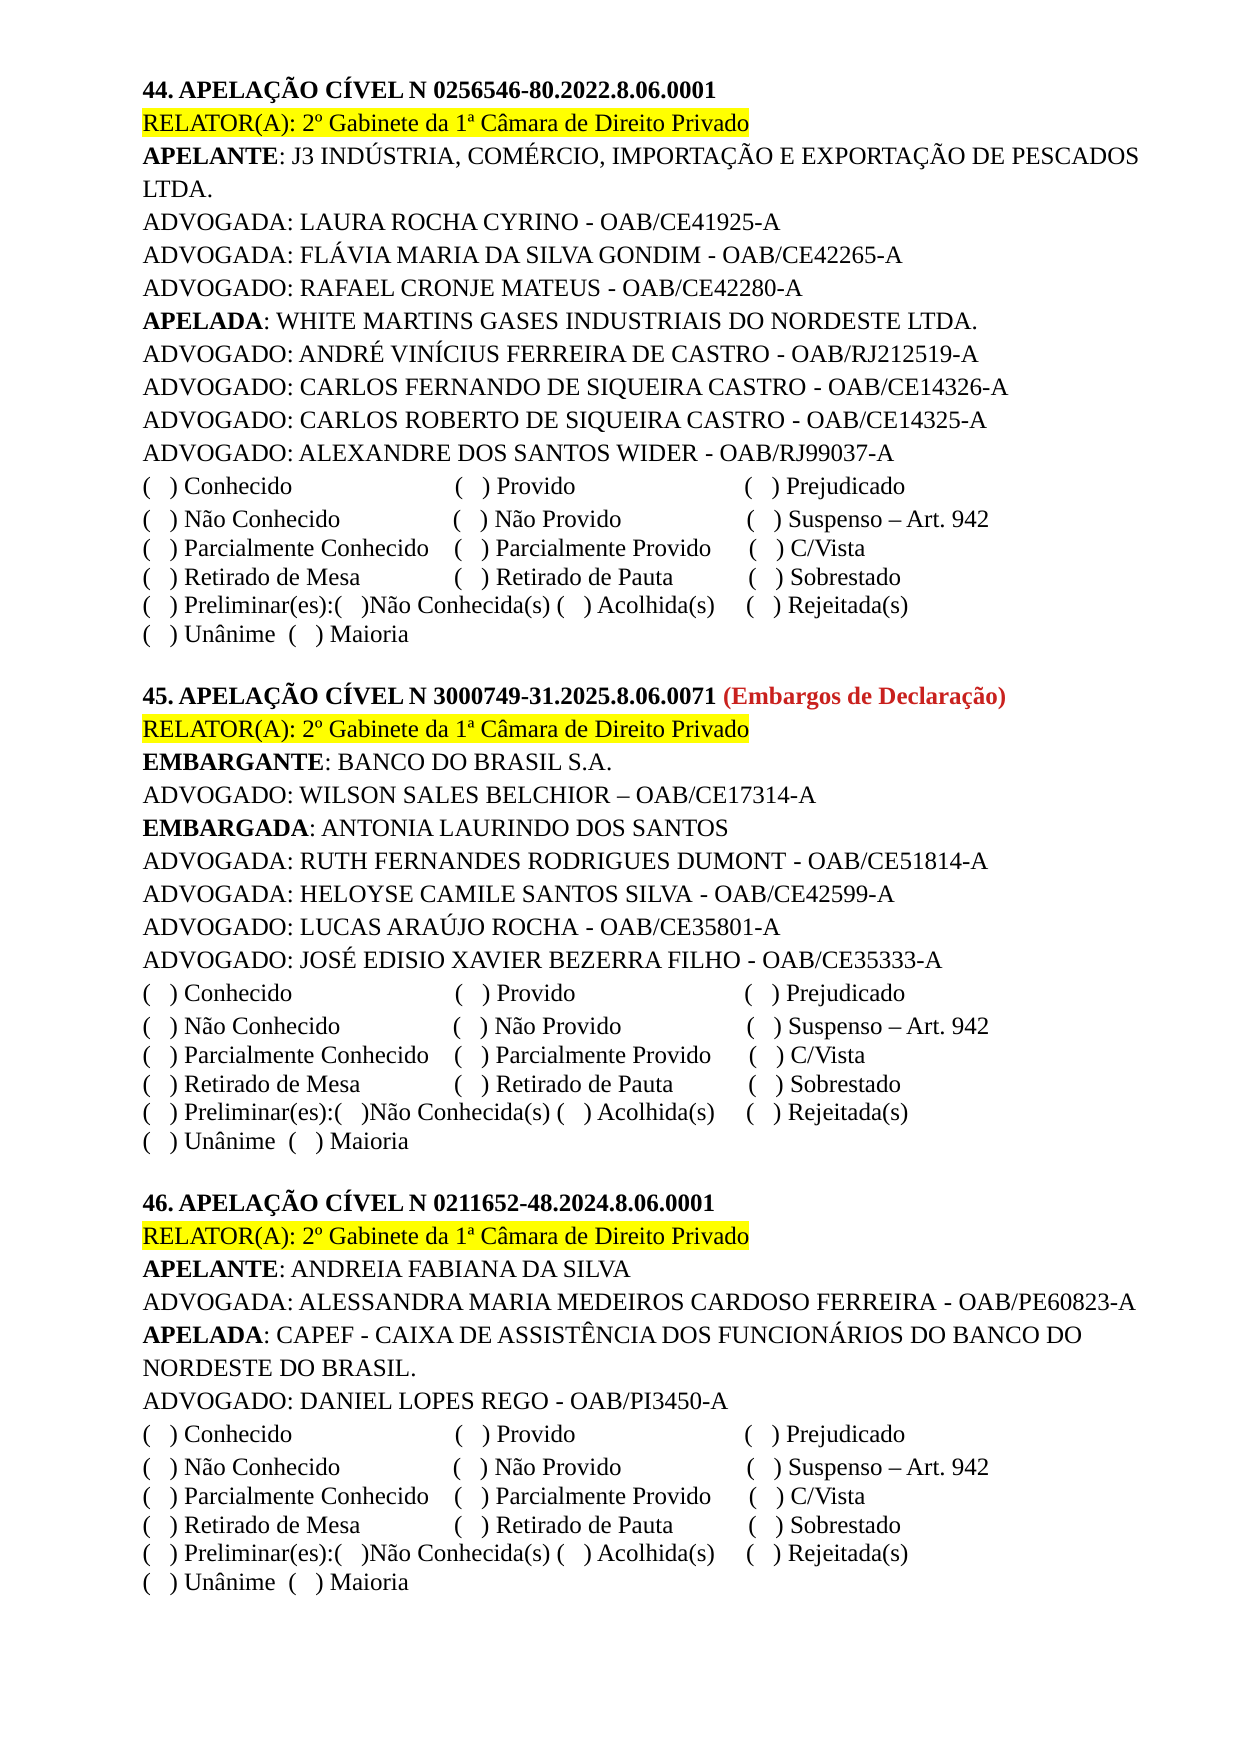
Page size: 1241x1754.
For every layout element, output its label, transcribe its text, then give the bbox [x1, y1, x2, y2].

text ( ) Parcialmente Conhecido ( ) Parcialmente Provido ( ) C/Vista [142, 1481, 1158, 1510]
text ( ) Não Conhecido ( ) Não Provido ( ) Suspenso – Art. 942 [142, 1011, 1158, 1040]
text ( ) Não Conhecido ( ) Não Provido ( ) Suspenso – Art. 942 [142, 504, 1158, 533]
text ( ) Preliminar(es):( )Não Conhecida(s) ( ) Acolhida(s) ( ) Rejeitada(s) [142, 1097, 1158, 1126]
text ( ) Retirado de Mesa ( ) Retirado de Pauta ( ) Sobrestado [142, 1510, 1158, 1538]
text 44. APELAÇÃO CÍVEL N 0256546-80.2022.8.06.0001 RELATOR(A): 2º Gabinete da 1ª Câmara de Direito Privado APELANTE: J3 INDÚSTRIA, COMÉRCIO, IMPORTAÇÃO E EXPORTAÇÃO DE PESCADOS LTDA. ADVOGADA: LAURA ROCHA CYRINO - OAB/CE41925-A ADVOGADA: FLÁVIA MARIA DA SILVA GONDIM - OAB/CE42265-A ADVOGADO: RAFAEL CRONJE MATEUS - OAB/CE42280-A APELADA: WHITE MARTINS GASES INDUSTRIAIS DO NORDESTE LTDA. ADVOGADO: ANDRÉ VINÍCIUS FERREIRA DE CASTRO - OAB/RJ212519-A ADVOGADO: CARLOS FERNANDO DE SIQUEIRA CASTRO - OAB/CE14326-A ADVOGADO: CARLOS ROBERTO DE SIQUEIRA CASTRO - OAB/CE14325-A ADVOGADO: ALEXANDRE DOS SANTOS WIDER - OAB/RJ99037-A ( ) Conhecido ( ) Provido ( ) Prejudicado [142, 75, 1141, 500]
text ( ) Unânime ( ) Maioria [142, 619, 1158, 648]
text ( ) Parcialmente Conhecido ( ) Parcialmente Provido ( ) C/Vista [142, 533, 1158, 562]
text 45. APELAÇÃO CÍVEL N 3000749-31.2025.8.06.0071 (Embargos de Declaração) RELATOR(A): 2º Gabinete da 1ª Câmara de Direito Privado EMBARGANTE: BANCO DO BRASIL S.A. ADVOGADO: WILSON SALES BELCHIOR – OAB/CE17314-A [142, 648, 1141, 809]
text ( ) Retirado de Mesa ( ) Retirado de Pauta ( ) Sobrestado [142, 1069, 1158, 1097]
text ( ) Parcialmente Conhecido ( ) Parcialmente Provido ( ) C/Vista [142, 1040, 1158, 1069]
text 46. APELAÇÃO CÍVEL N 0211652-48.2024.8.06.0001 RELATOR(A): 2º Gabinete da 1ª Câmara de Direito Privado APELANTE: ANDREIA FABIANA DA SILVA ADVOGADA: ALESSANDRA MARIA MEDEIROS CARDOSO FERREIRA - OAB/PE60823-A APELADA: CAPEF - CAIXA DE ASSISTÊNCIA DOS FUNCIONÁRIOS DO BANCO DO NORDESTE DO BRASIL. ADVOGADO: DANIEL LOPES REGO - OAB/PI3450-A ( ) Conhecido ( ) Provido ( ) Prejudicado [142, 1155, 1141, 1448]
text EMBARGADA: ANTONIA LAURINDO DOS SANTOS ADVOGADA: RUTH FERNANDES RODRIGUES DUMONT - OAB/CE51814-A ADVOGADA: HELOYSE CAMILE SANTOS SILVA - OAB/CE42599-A ADVOGADO: LUCAS ARAÚJO ROCHA - OAB/CE35801-A ADVOGADO: JOSÉ EDISIO XAVIER BEZERRA FILHO - OAB/CE35333-A ( ) Conhecido ( ) Provido ( ) Prejudicado [142, 813, 1141, 1007]
text ( ) Retirado de Mesa ( ) Retirado de Pauta ( ) Sobrestado [142, 562, 1158, 591]
text ( ) Unânime ( ) Maioria [142, 1126, 1158, 1155]
text ( ) Preliminar(es):( )Não Conhecida(s) ( ) Acolhida(s) ( ) Rejeitada(s) [142, 591, 1158, 619]
text ( ) Não Conhecido ( ) Não Provido ( ) Suspenso – Art. 942 [142, 1452, 1158, 1481]
text ( ) Preliminar(es):( )Não Conhecida(s) ( ) Acolhida(s) ( ) Rejeitada(s) [142, 1538, 1158, 1567]
text ( ) Unânime ( ) Maioria [142, 1567, 1158, 1596]
